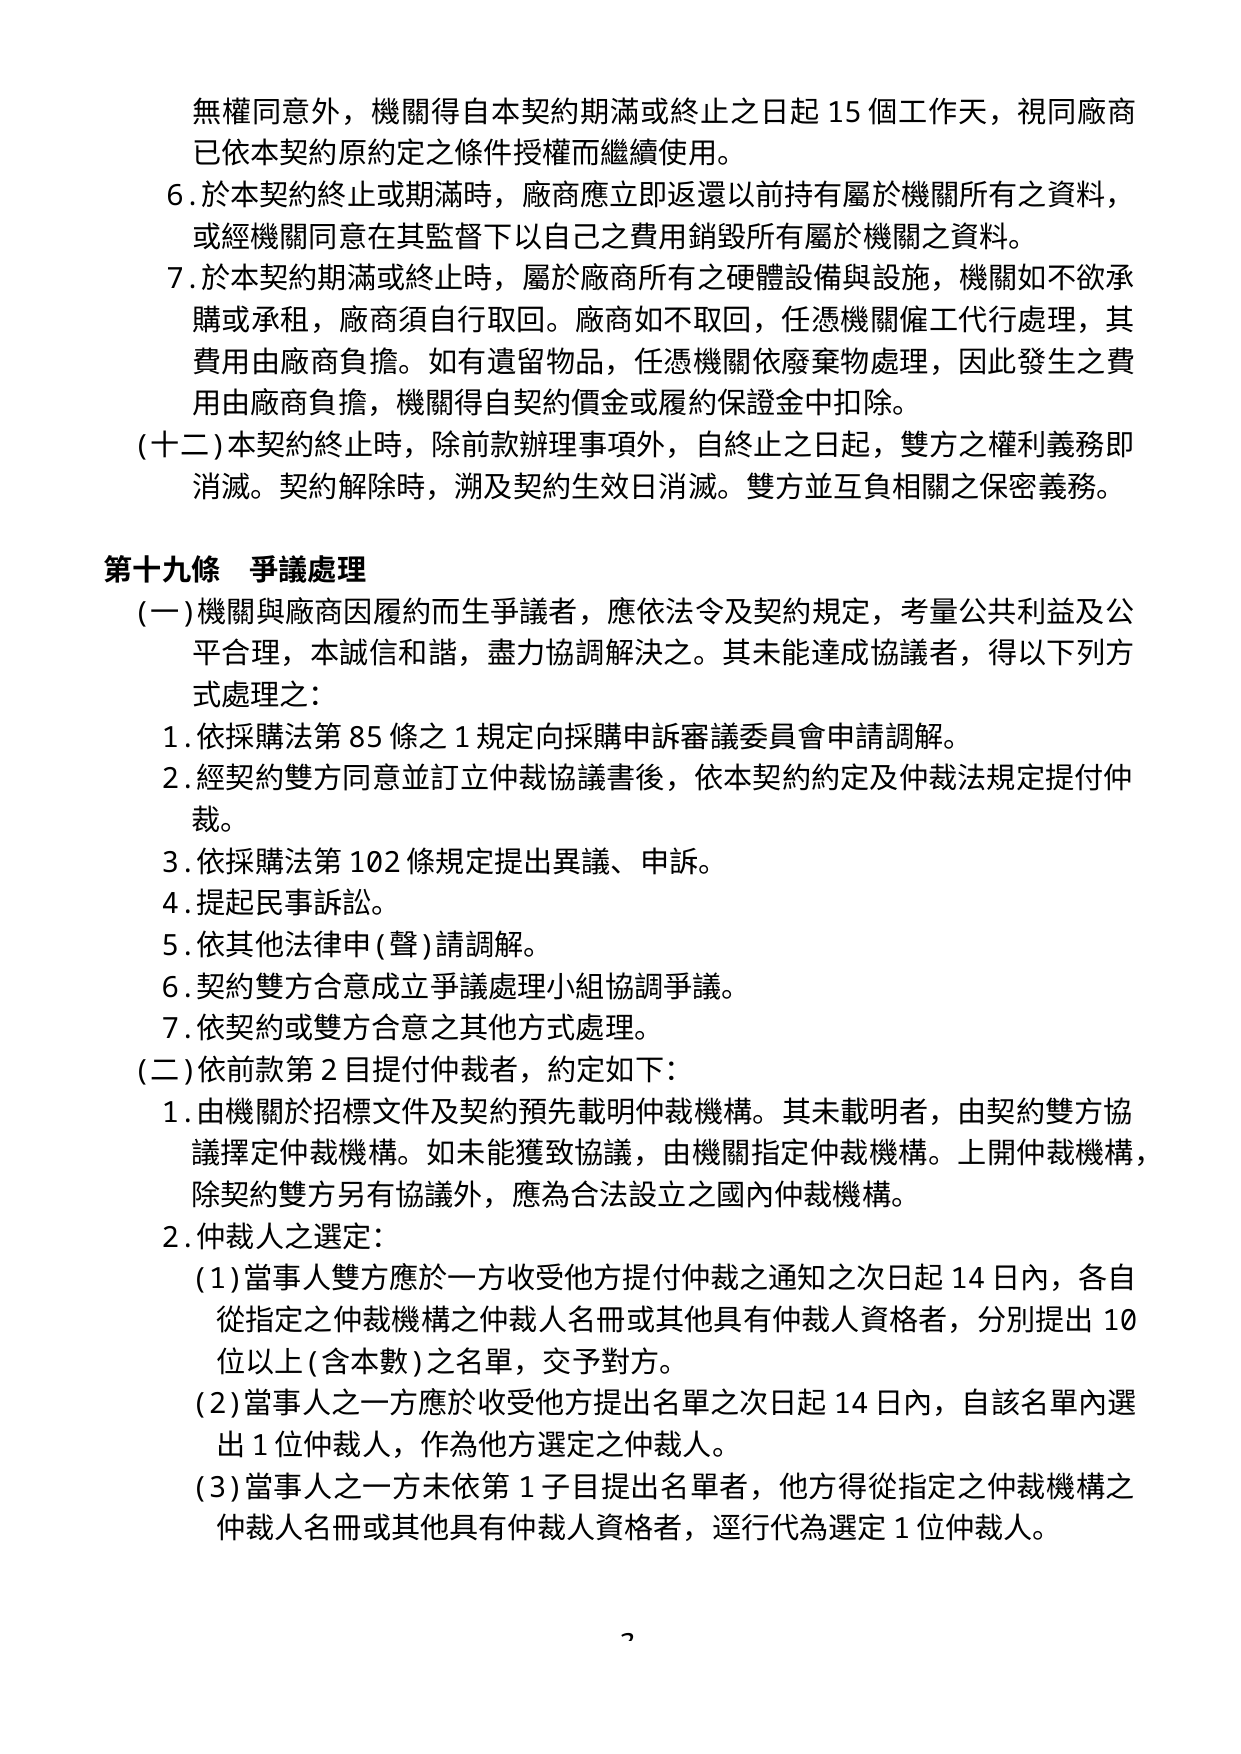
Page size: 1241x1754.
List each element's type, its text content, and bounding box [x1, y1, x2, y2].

text 5.於本契約期滿或終止時，機關得與廠商協議授權機關繼續使用為提供本契約各項服務所使用之應用軟體、其他廠商所有或廠商被授權可使用之軟體，廠商不得拒絕之。上述軟體授權條件由雙方協議定之，但不得苛於市場上類似軟體授權使用之條件。如協議不成，上述軟體除屬第三人所有且廠商無權同意外，機關得自本契約期滿或終止之日起15個工作天，視同廠商已依本契約原約定之條件授權而繼續使用。 [166, 89, 1137, 172]
text 1.由機關於招標文件及契約預先載明仲裁機構。其未載明者，由契約雙方協議擇定仲裁機構。如未能獲致協議，由機關指定仲裁機構。上開仲裁機構，除契約雙方另有協議外，應為合法設立之國內仲裁機構。 [161, 1089, 1134, 1214]
text (二)依前款第2目提付仲裁者，約定如下： [133, 1047, 1137, 1089]
text (十二)本契約終止時，除前款辦理事項外，自終止之日起，雙方之權利義務即消滅。契約解除時，溯及契約生效日消滅。雙方並互負相關之保密義務。 [133, 422, 1137, 505]
text 3.依採購法第102條規定提出異議、申訴。 [161, 839, 1134, 880]
text 7.於本契約期滿或終止時，屬於廠商所有之硬體設備與設施，機關如不欲承購或承租，廠商須自行取回。廠商如不取回，任憑機關僱工代行處理，其費用由廠商負擔。如有遺留物品，任憑機關依廢棄物處理，因此發生之費用由廠商負擔，機關得自契約價金或履約保證金中扣除。 [166, 255, 1137, 422]
text 第十九條 爭議處理 [103, 547, 1137, 589]
text (2)當事人之一方應於收受他方提出名單之次日起14日內，自該名單內選出1位仲裁人，作為他方選定之仲裁人。 [191, 1380, 1137, 1464]
text 1.依採購法第85條之1規定向採購申訴審議委員會申請調解。 [161, 714, 1134, 755]
text 4.提起民事訴訟。 [161, 880, 1134, 922]
text (3)當事人之一方未依第1子目提出名單者，他方得從指定之仲裁機構之仲裁人名冊或其他具有仲裁人資格者，逕行代為選定1位仲裁人。 [191, 1464, 1137, 1547]
text 6.於本契約終止或期滿時，廠商應立即返還以前持有屬於機關所有之資料，或經機關同意在其監督下以自己之費用銷毀所有屬於機關之資料。 [166, 172, 1137, 255]
text 7.依契約或雙方合意之其他方式處理。 [161, 1005, 1134, 1047]
text 6.契約雙方合意成立爭議處理小組協調爭議。 [161, 964, 1134, 1005]
text 5.依其他法律申(聲)請調解。 [161, 922, 1134, 964]
text (1)當事人雙方應於一方收受他方提付仲裁之通知之次日起14日內，各自從指定之仲裁機構之仲裁人名冊或其他具有仲裁人資格者，分別提出10位以上(含本數)之名單，交予對方。 [191, 1255, 1137, 1380]
text 2.經契約雙方同意並訂立仲裁協議書後，依本契約約定及仲裁法規定提付仲裁。 [161, 755, 1134, 839]
text 2.仲裁人之選定： [161, 1214, 1134, 1255]
text (一)機關與廠商因履約而生爭議者，應依法令及契約規定，考量公共利益及公平合理，本誠信和諧，盡力協調解決之。其未能達成協議者，得以下列方式處理之： [133, 589, 1137, 714]
